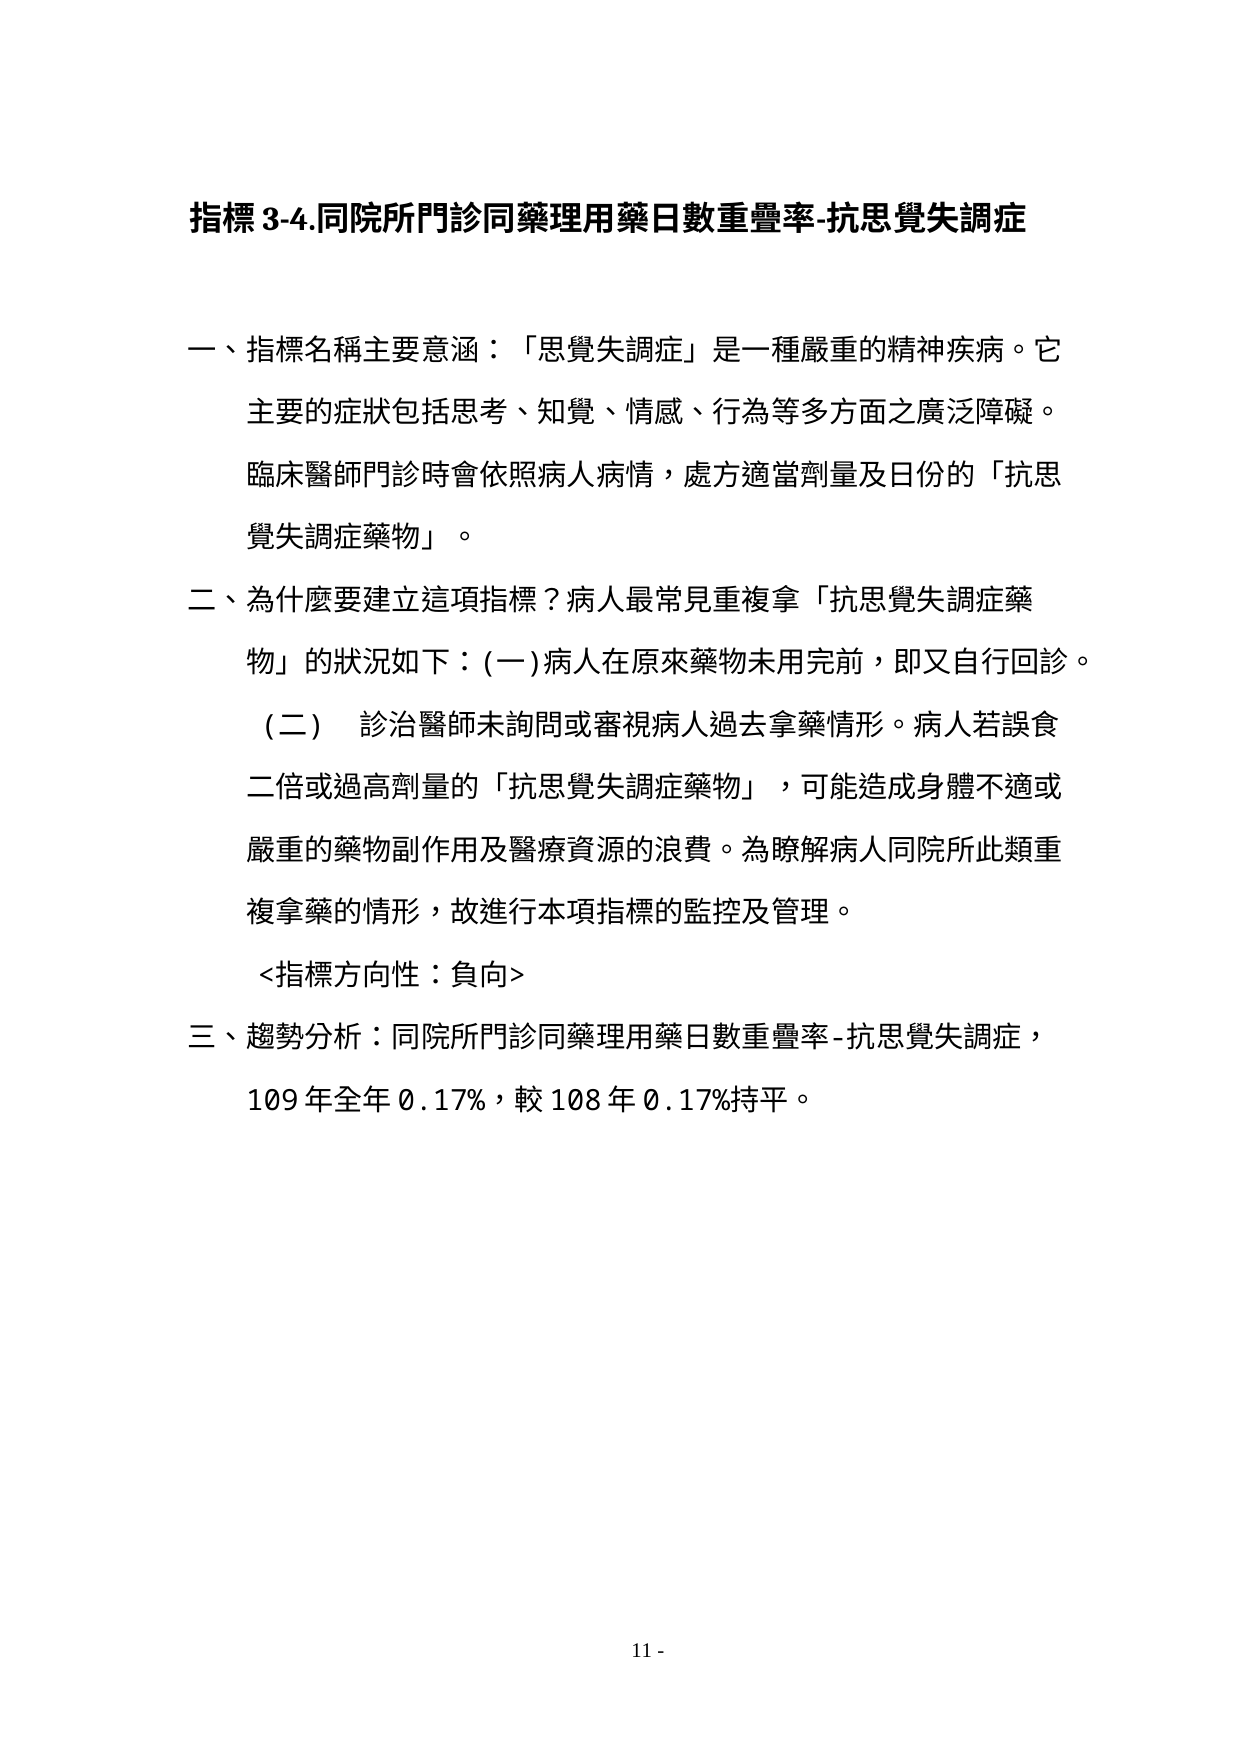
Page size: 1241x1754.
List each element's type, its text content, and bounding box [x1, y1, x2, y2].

text 三、趨勢分析：同院所門診同藥理用藥日數重疊率-抗思覺失調症，109年全年0.17%，較108年0.17%持平。 [187, 993, 1103, 1118]
table_header 指標3-4.同院所門診同藥理用藥日數重疊率-抗思覺失調症 [188, 161, 1119, 306]
text 一、指標名稱主要意涵：「思覺失調症」是一種嚴重的精神疾病。它主要的症狀包括思考、知覺、情感、行為等多方面之廣泛障礙。臨床醫師門診時會依照病人病情，處方適當劑量及日份的「抗思覺失調症藥物」。 [187, 306, 1078, 556]
text 二、為什麼要建立這項指標？病人最常見重複拿「抗思覺失調症藥物」的狀況如下：(一)病人在原來藥物未用完前，即又自行回診。 (二) 診治醫師未詢問或審視病人過去拿藥情形。病人若誤食二倍或過高劑量的「抗思覺失調症藥物」，可能造成身體不適或嚴重的藥物副作用及醫療資源的浪費。為瞭解病人同院所此類重複拿藥的情形，故進行本項指標的監控及管理。 [187, 556, 1078, 931]
text <指標方向性：負向> [187, 931, 1078, 993]
